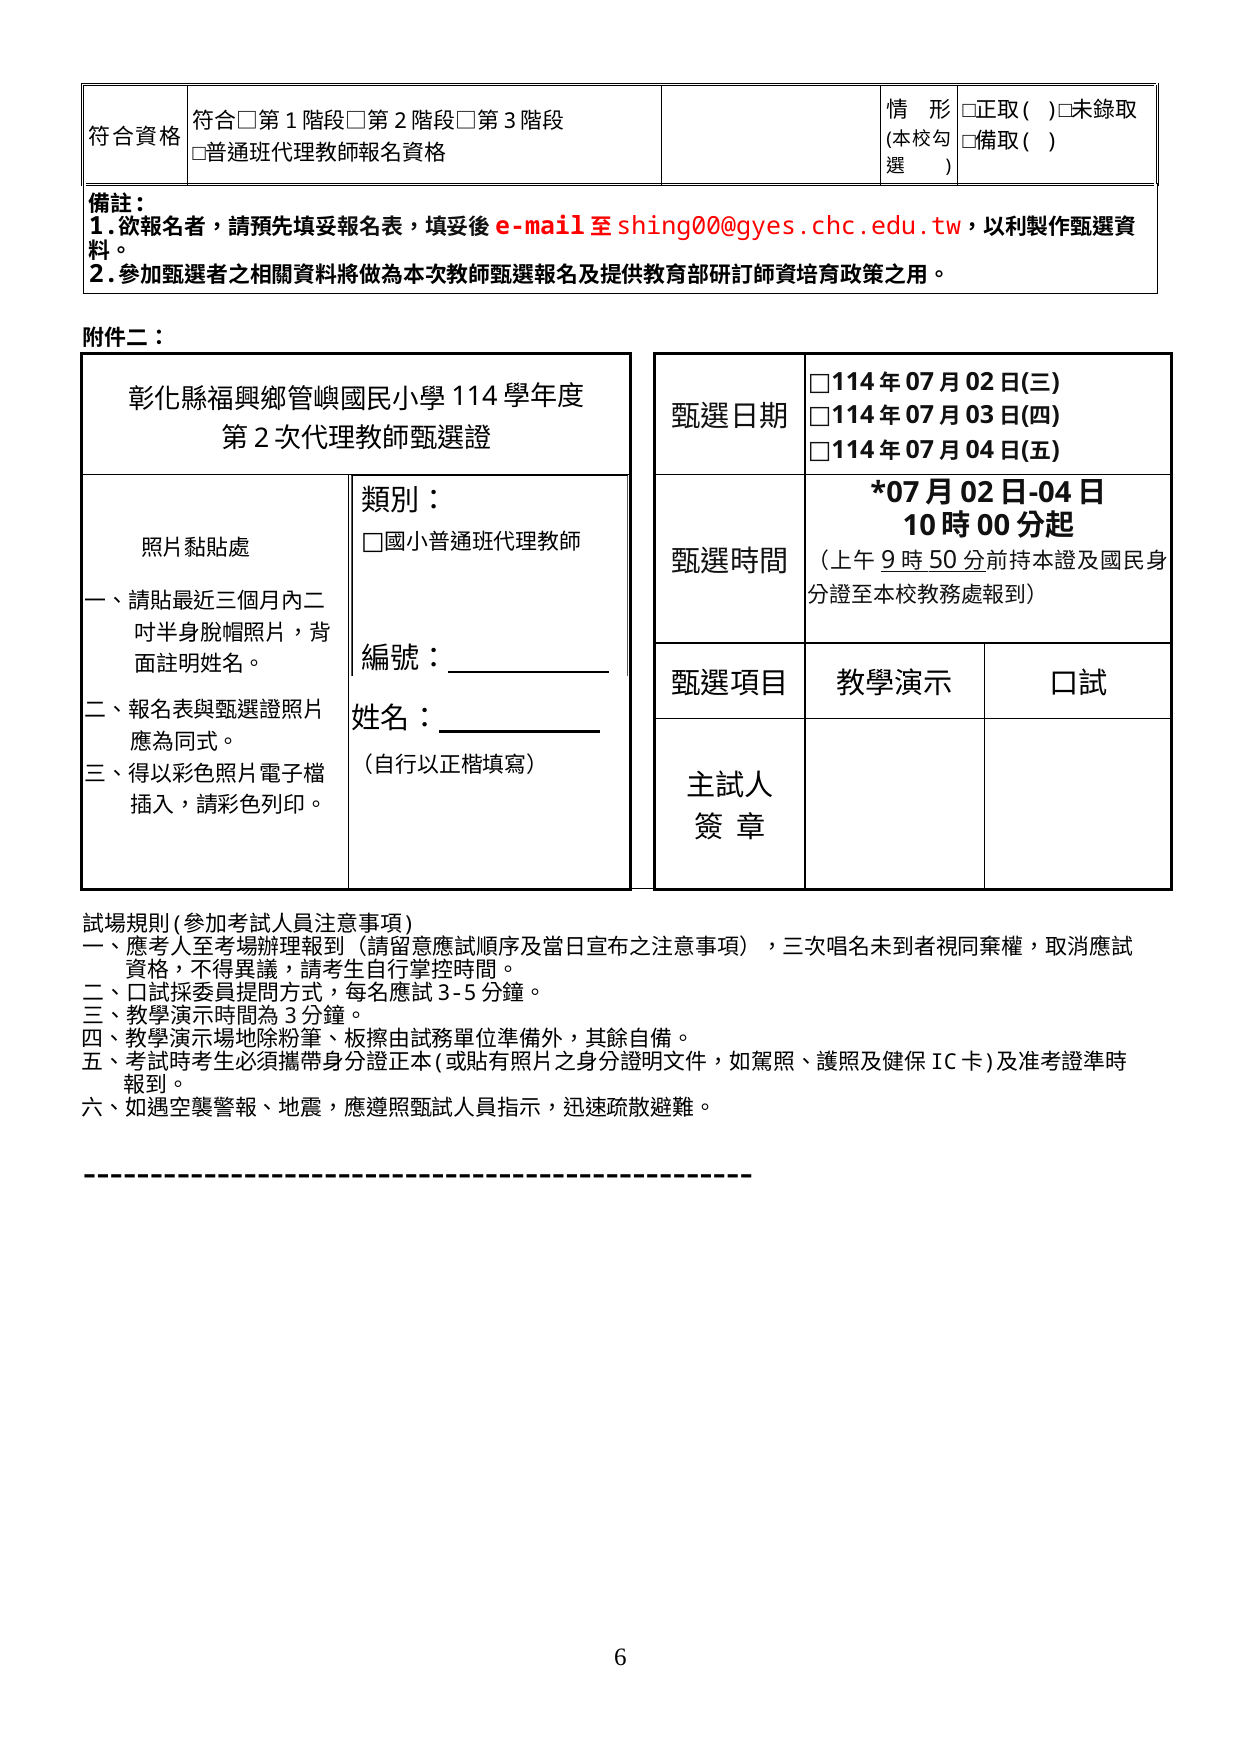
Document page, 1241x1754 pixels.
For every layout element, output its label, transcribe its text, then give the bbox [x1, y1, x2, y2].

table_cell 符合□第1階段□第2階段□第3階段 □普通班代理教師報名資格 [188, 86, 661, 183]
table_cell [985, 719, 1170, 887]
text 六、如遇空襲警報、地震，應遵照甄試人員指示，迅速疏散避難。 [82, 1097, 1147, 1120]
table_cell 甄選項目 [656, 644, 804, 718]
table_header 甄選日期 [656, 355, 804, 474]
table_header 彰化縣福興鄉管嶼國民小學114學年度 第2次代理教師甄選證 [83, 355, 629, 474]
text 二、口試採委員提問方式，每名應試3-5分鐘。 [83, 982, 1147, 1005]
table_cell 情形 (本校勾選) [881, 86, 957, 183]
text 三、教學演示時間為3分鐘。 [83, 1005, 1147, 1028]
text 一、應考人至考場辦理報到（請留意應試順序及當日宣布之注意事項），三次唱名未到者視同棄權，取消應試資格，不得異議，請考生自行掌控時間。 [83, 936, 1147, 982]
table_cell [806, 719, 984, 887]
table_cell [662, 86, 880, 183]
table_cell 甄選時間 [656, 475, 804, 642]
table_cell *07月02日-04日 10時00分起 （上午9時50分前持本證及國民身分證至本校教務處報到） [806, 475, 1170, 642]
text -------------------------------------------------- [83, 1143, 1157, 1199]
text 五、考試時考生必須攜帶身分證正本(或貼有照片之身分證明文件，如駕照、護照及健保IC卡)及准考證準時報到。 [82, 1051, 1147, 1097]
table_header □114年07月02日(三) □114年07月03日(四) □114年07月04日(五) [806, 355, 1170, 474]
text 四、教學演示場地除粉筆、板擦由試務單位準備外，其餘自備。 [82, 1028, 1147, 1051]
table_cell 照片黏貼處 一、請貼最近三個月內二吋半身脫帽照片，背面註明姓名。 二、報名表與甄選證照片應為同式。 三、得以彩色照片電子檔插入，請彩色列印。 [83, 475, 348, 887]
table_cell 教學演示 [806, 644, 984, 718]
table_cell 主試人 簽 章 [656, 719, 804, 887]
table_header [632, 352, 653, 887]
text 試場規則(參加考試人員注意事項) [83, 913, 1157, 936]
table_cell 口試 [985, 644, 1170, 718]
table_cell 符合資格 [84, 86, 187, 183]
text 附件二： [83, 322, 1157, 352]
table_cell 類別： □國小普通班代理教師 編號： 姓名： （自行以正楷填寫） [349, 475, 629, 887]
table_cell 備註: 1.欲報名者，請預先填妥報名表，填妥後e-mail至shing00@gyes.chc.edu.tw，以利製作甄選資料。 2.參加甄選者之相關資料將做為本次教師甄選報名及提供教育部研訂師資培育政策之用。 [84, 183, 1157, 292]
table_cell □正取( )□未錄取 □備取( ) [957, 83, 1157, 183]
